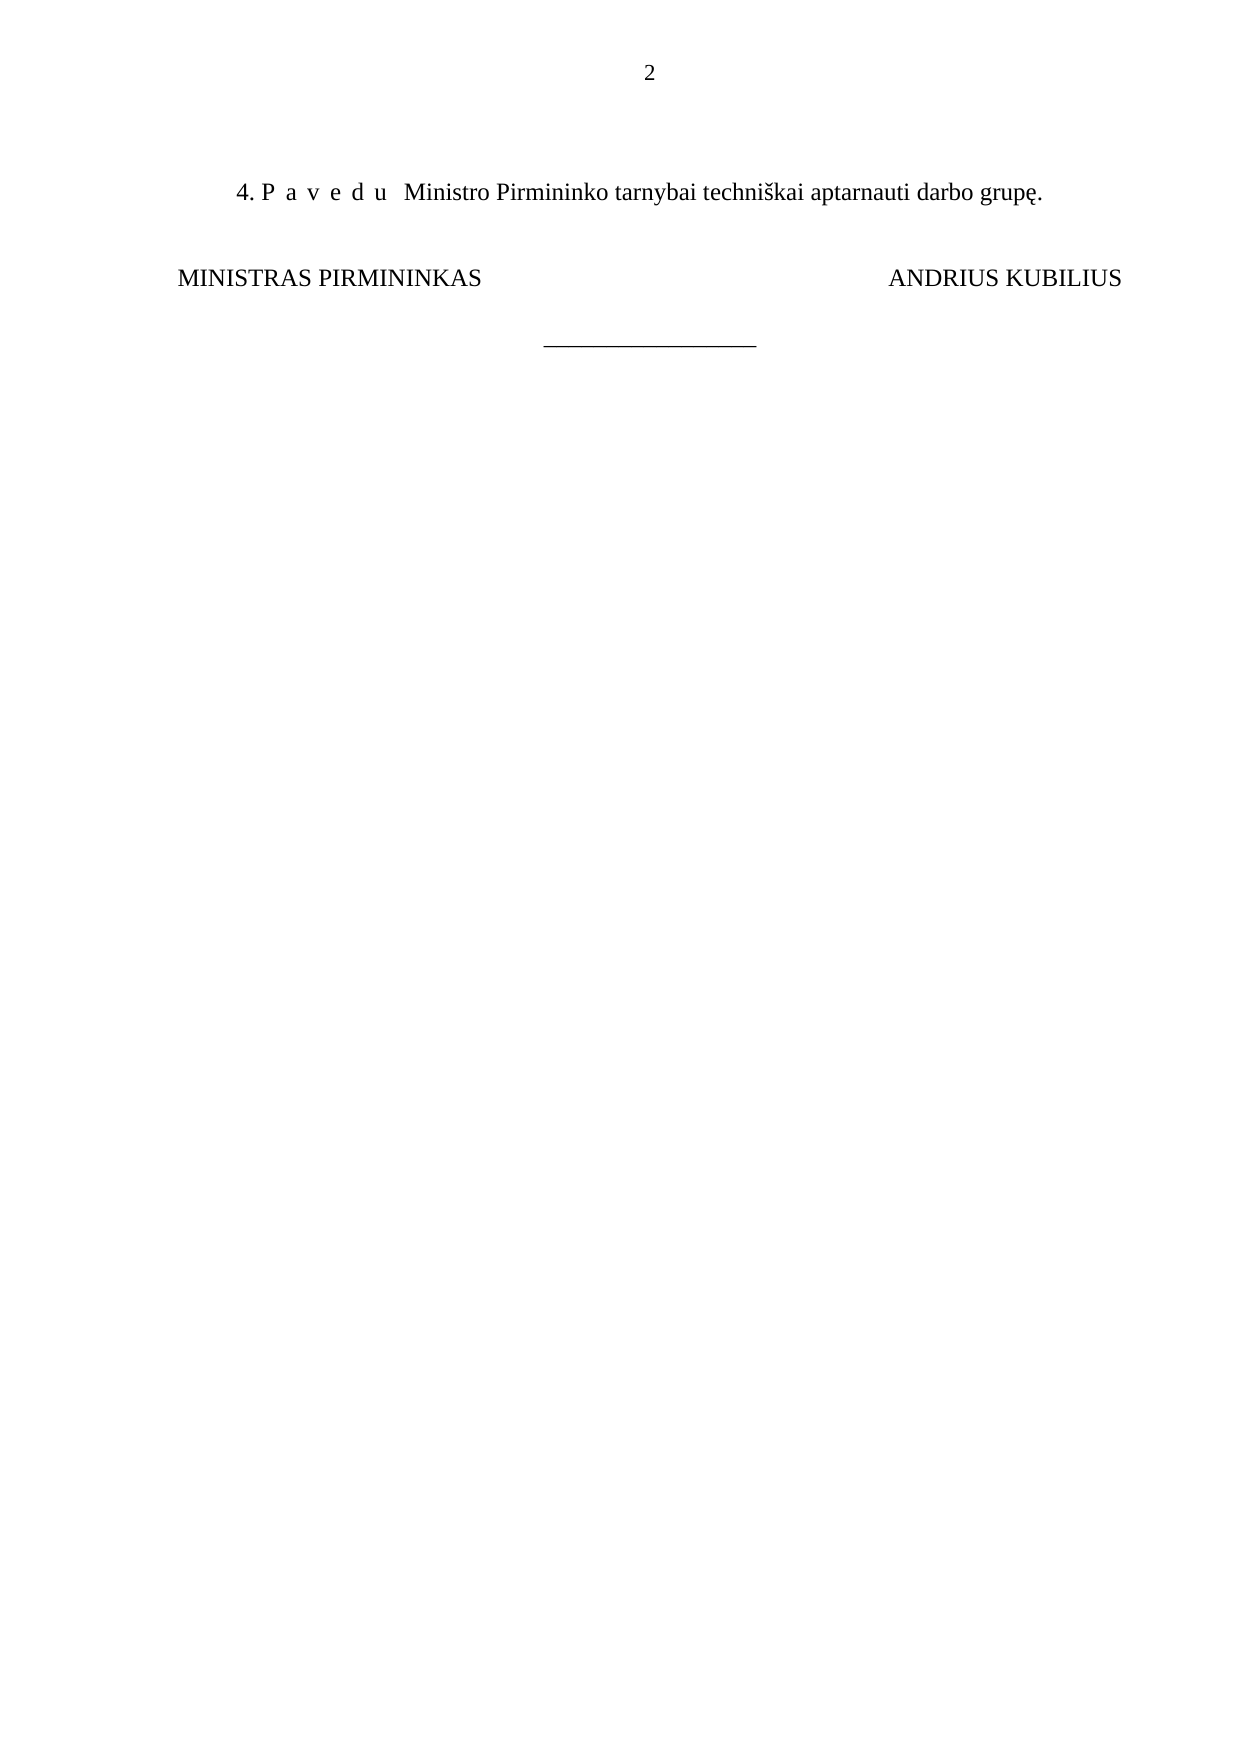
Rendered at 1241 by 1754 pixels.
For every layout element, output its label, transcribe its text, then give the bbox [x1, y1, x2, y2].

text _________________ [177, 321, 1122, 350]
text 4. Pavedu Ministro Pirmininko tarnybai techniškai aptarnauti darbo grupę. [177, 177, 1122, 206]
text MINISTRAS PIRMININKAS ANDRIUS KUBILIUS [177, 263, 1122, 292]
